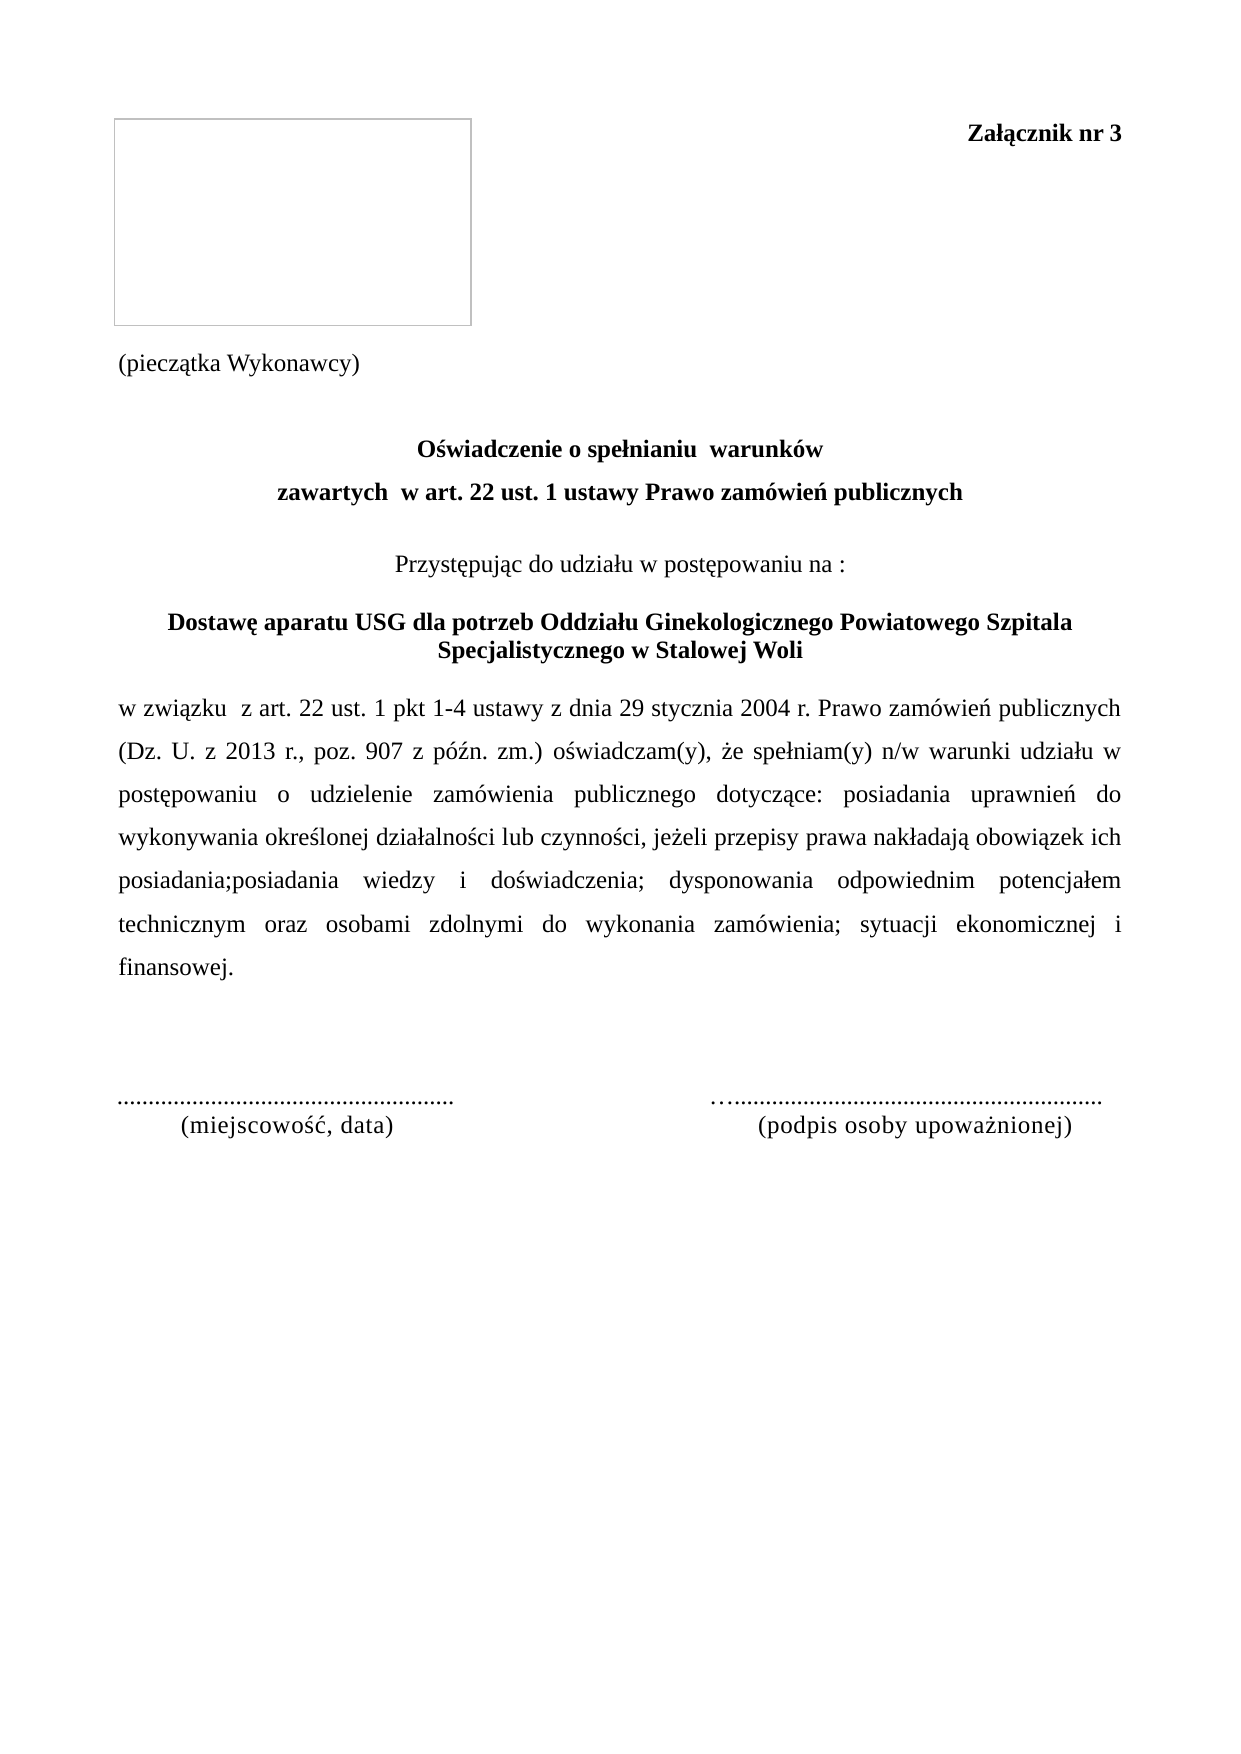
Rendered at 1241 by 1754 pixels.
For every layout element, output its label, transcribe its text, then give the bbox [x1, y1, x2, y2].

text w związku z art. 22 ust. 1 pkt 1-4 ustawy z dnia 29 stycznia 2004 r. Prawo zamówień publicznych (Dz. U. z 2013 r., poz. 907 z późn. zm.) oświadczam(y), że spełniam(y) n/w warunki udziału w postępowaniu o udzielenie zamówienia publicznego dotyczące: posiadania uprawnień do wykonywania określonej działalności lub czynności, jeżeli przepisy prawa nakładają obowiązek ich posiadania;posiadania wiedzy i doświadczenia; dysponowania odpowiednim potencjałem technicznym oraz osobami zdolnymi do wykonania zamówienia; sytuacji ekonomicznej i finansowej. [118, 693, 1122, 981]
text Dostawę aparatu USG dla potrzeb Oddziału Ginekologicznego Powiatowego Szpitala Specjalistycznego w Stalowej Woli [118, 607, 1122, 664]
text ...................................................... …........................................................... [117, 1081, 1122, 1110]
text (pieczątka Wykonawcy) [118, 348, 1122, 377]
subtitle zawartych w art. 22 ust. 1 ustawy Prawo zamówień publicznych [118, 477, 1122, 506]
text Załącznik nr 3 [472, 118, 1122, 147]
text Przystępując do udziału w postępowaniu na : [118, 549, 1122, 578]
text (miejscowość, data) (podpis osoby upoważnionej) [118, 1110, 1122, 1139]
text Oświadczenie o spełnianiu warunków [118, 434, 1122, 463]
